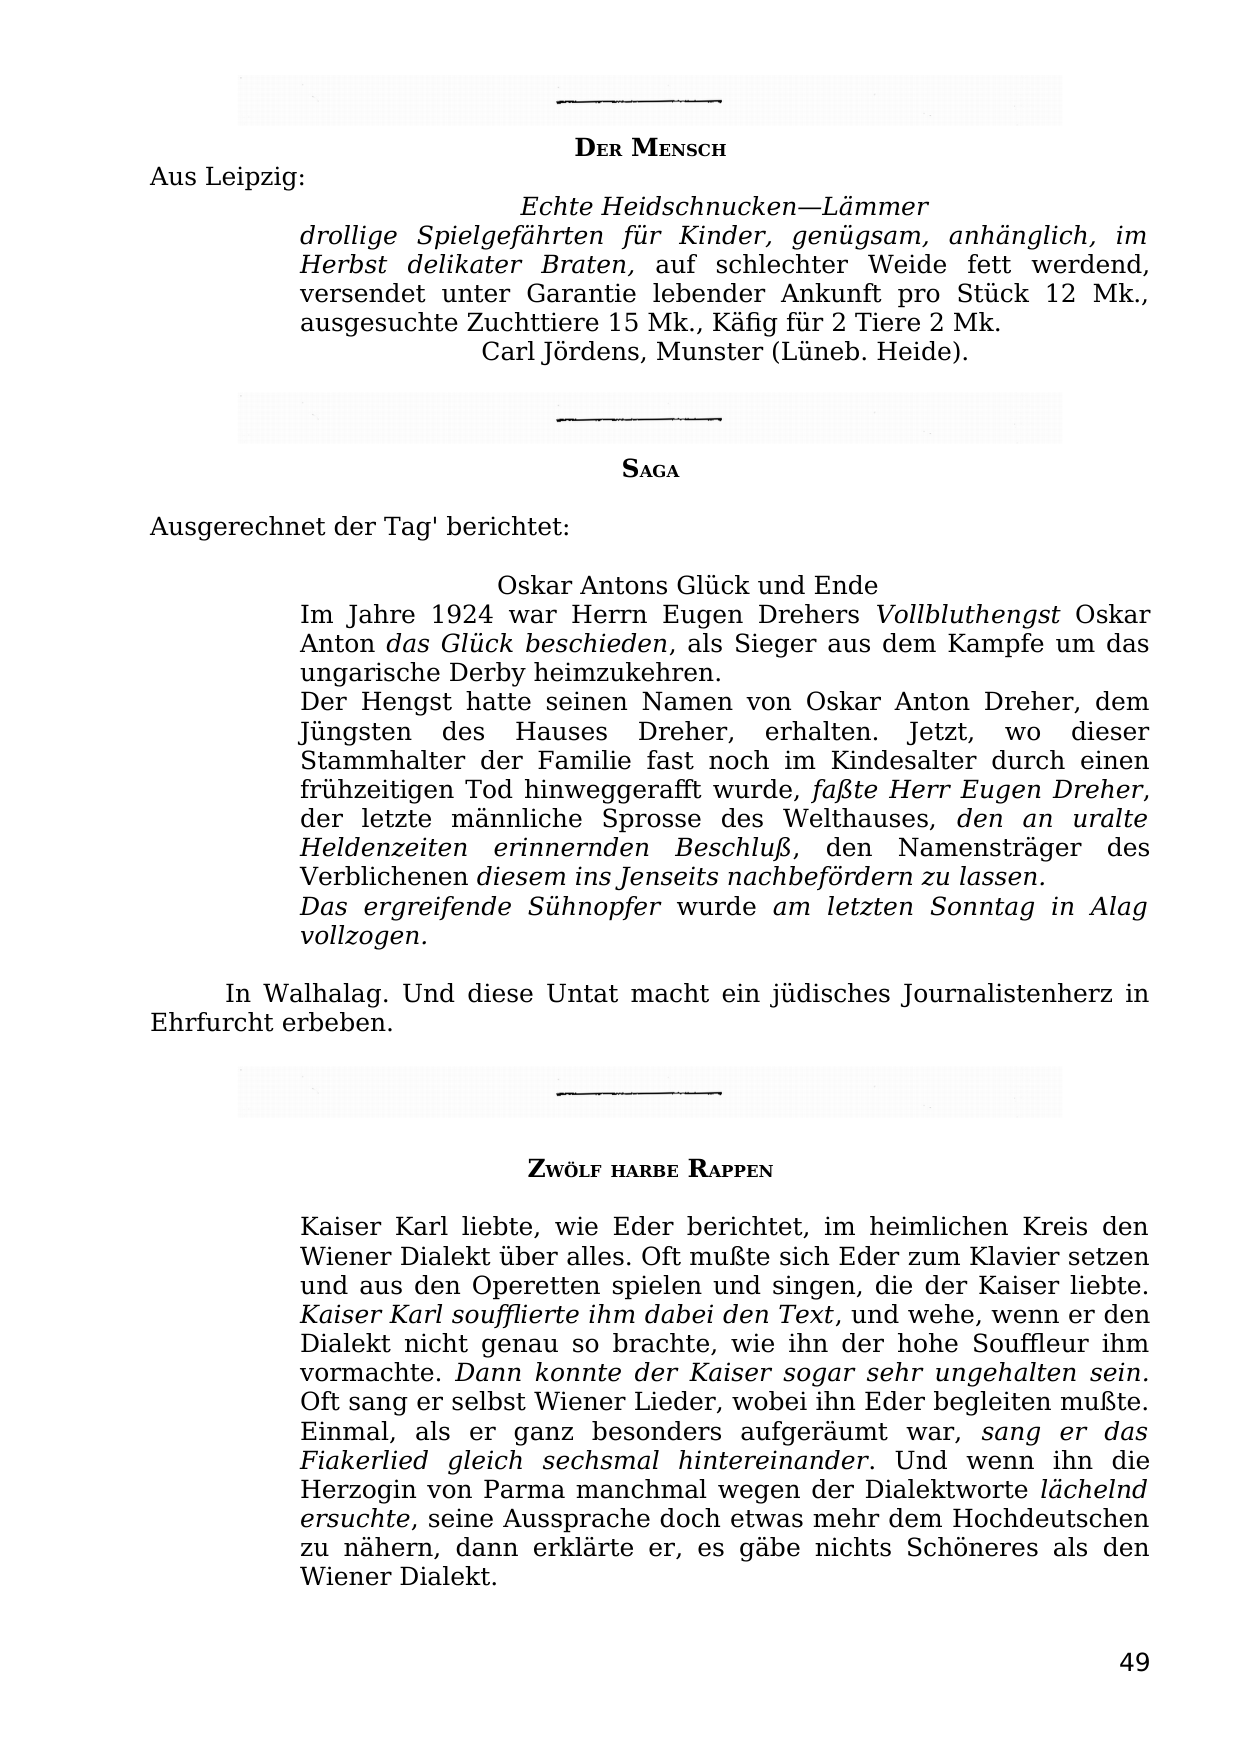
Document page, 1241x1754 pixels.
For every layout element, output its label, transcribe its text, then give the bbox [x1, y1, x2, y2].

picture [237, 75, 1063, 126]
text drollige Spielgefährten für Kinder, genügsam, anhänglich, im Herbst delikater Braten, auf schlechter Weide fett werdend, versendet unter Garantie lebender Ankunft pro Stück 12 Mk., ausgesuchte Zuchttiere 15 Mk., Käfig für 2 Tiere 2 Mk. [300, 221, 1151, 337]
text Oskar Antons Glück und Ende [150, 571, 1151, 600]
text In Walhalag. Und diese Untat macht ein jüdisches Journalistenherz in Ehrfurcht erbeben. [150, 979, 1151, 1037]
text Aus Leipzig: [150, 162, 1151, 192]
picture [237, 392, 1063, 444]
text Kaiser Karl liebte, wie Eder berichtet, im heimlichen Kreis den Wiener Dialekt über alles. Oft mußte sich Eder zum Klavier setzen und aus den Operetten spielen und singen, die der Kaiser liebte. Kaiser Karl soufflierte ihm dabei den Text, und wehe, wenn er den Dialekt nicht genau so brachte, wie ihn der hohe Souffleur ihm vormachte. Dann konnte der Kaiser sogar sehr ungehalten sein. Oft sang er selbst Wiener Lieder, wobei ihn Eder begleiten mußte. Einmal, als er ganz besonders aufgeräumt war, sang er das Fiakerlied gleich sechsmal hintereinander. Und wenn ihn die Herzogin von Parma manchmal wegen der Dialektworte lächelnd ersuchte, seine Aussprache doch etwas mehr dem Hochdeutschen zu nähern, dann erklärte er, es gäbe nichts Schöneres als den Wiener Dialekt. [300, 1212, 1151, 1592]
picture [237, 1066, 1063, 1118]
text Der Hengst hatte seinen Namen von Oskar Anton Dreher, dem Jüngsten des Hauses Dreher, erhalten. Jetzt, wo dieser Stammhalter der Familie fast noch im Kindesalter durch einen frühzeitigen Tod hinweggerafft wurde, faßte Herr Eugen Dreher, der letzte männliche Sprosse des Welthauses, den an uralte Heldenzeiten erinnernden Beschluß, den Namensträger des Verblichenen diesem ins Jenseits nachbefördern zu lassen. [300, 687, 1151, 892]
text Der Mensch [150, 75, 1151, 162]
text Ausgerechnet der Tag' berichtet: [150, 512, 1151, 542]
text Saga [150, 393, 1151, 483]
text Zwölf harbe Rappen [150, 1151, 1151, 1183]
text Carl Jördens, Munster (Lüneb. Heide). [300, 337, 1151, 367]
text Das ergreifende Sühnopfer wurde am letzten Sonntag in Alag vollzogen. [300, 892, 1151, 950]
text Im Jahre 1924 war Herrn Eugen Drehers Vollbluthengst Oskar Anton das Glück beschieden, als Sieger aus dem Kampfe um das ungarische Derby heimzukehren. [300, 600, 1151, 687]
text Echte Heidschnucken—Lämmer [300, 192, 1151, 221]
